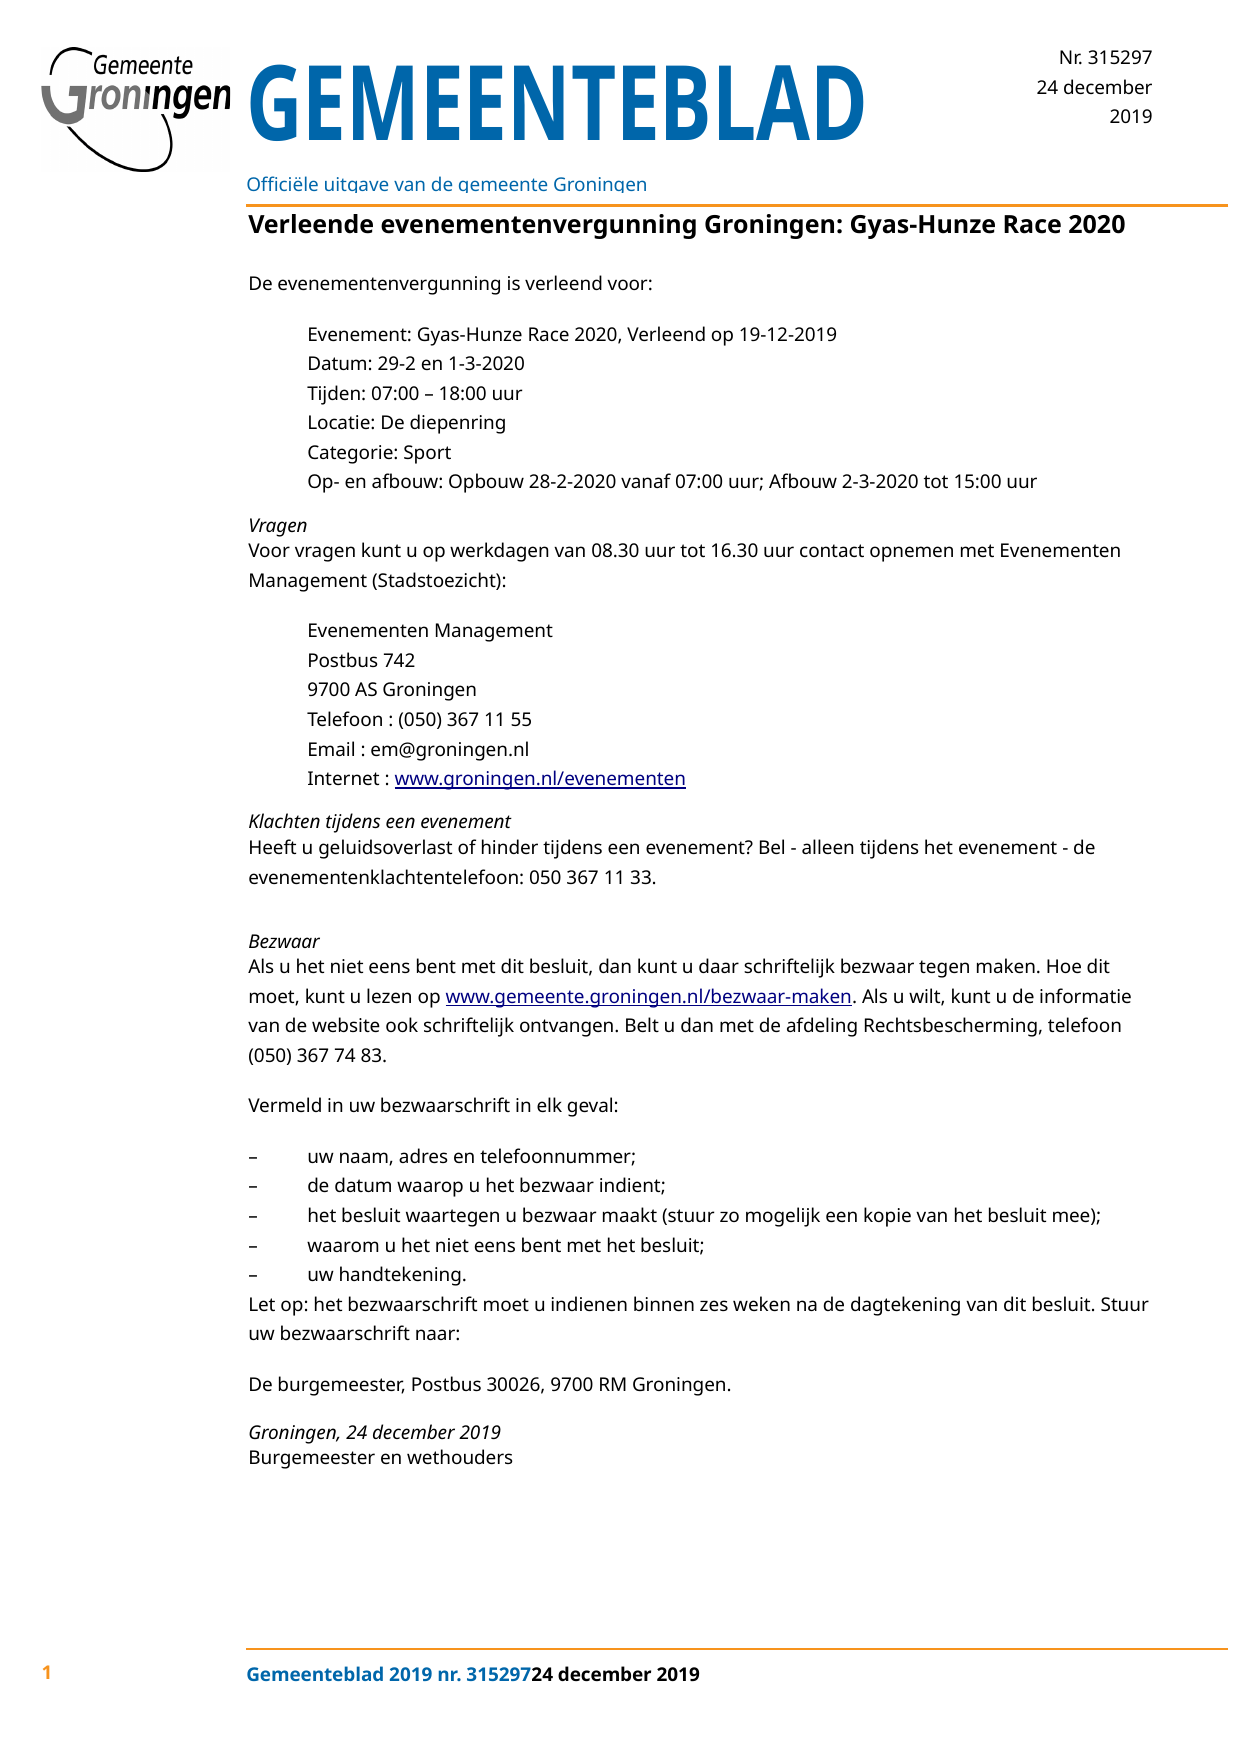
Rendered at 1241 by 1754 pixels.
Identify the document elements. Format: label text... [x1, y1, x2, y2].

text Bezwaar [248, 928, 1152, 953]
text Klachten tijdens een evenement [248, 808, 1152, 834]
list uw handtekening. [248, 1261, 1152, 1287]
list waarom u het niet eens bent met het besluit; [248, 1232, 1152, 1258]
picture [41, 47, 231, 172]
list Postbus 742 [248, 647, 1152, 673]
text Voor vragen kunt u op werkdagen van 08.30 uur tot 16.30 uur contact opnemen met Evenementen Management (Stadstoezicht): [248, 537, 1152, 593]
list Telefoon : (050) 367 11 55 [248, 706, 1152, 732]
text Als u het niet eens bent met dit besluit, dan kunt u daar schriftelijk bezwaar tegen maken. Hoe dit moet, kunt u lezen op www.gemeente.groningen.nl/bezwaar-maken. Als u wilt, kunt u de informatie van de website ook schriftelijk ontvangen. Belt u dan met de afdeling Rechtsbescherming, telefoon (050) 367 74 83. [248, 953, 1152, 1068]
text Vermeld in uw bezwaarschrift in elk geval: [248, 1093, 1152, 1118]
text De evenementenvergunning is verleend voor: [248, 270, 1152, 296]
list 9700 AS Groningen [248, 677, 1152, 702]
list uw naam, adres en telefoonnummer; [248, 1143, 1152, 1169]
list Tijden: 07:00 – 18:00 uur [248, 380, 1152, 406]
text Heeft u geluidsoverlast of hinder tijdens een evenement? Bel - alleen tijdens het evenement - de evenementenklachtentelefoon: 050 367 11 33. [248, 834, 1152, 889]
list Evenementen Management [248, 617, 1152, 643]
text Let op: het bezwaarschrift moet u indienen binnen zes weken na de dagtekening van dit besluit. Stuur uw bezwaarschrift naar: [248, 1291, 1152, 1346]
list Datum: 29-2 en 1-3-2020 [248, 350, 1152, 376]
list Email : em@groningen.nl [248, 736, 1152, 762]
list de datum waarop u het bezwaar indient; [248, 1173, 1152, 1198]
list Locatie: De diepenring [248, 409, 1152, 435]
list Op- en afbouw: Opbouw 28-2-2020 vanaf 07:00 uur; Afbouw 2-3-2020 tot 15:00 uur [248, 469, 1152, 494]
list Evenement: Gyas-Hunze Race 2020, Verleend op 19-12-2019 [248, 321, 1152, 346]
text De burgemeester, Postbus 30026, 9700 RM Groningen. [248, 1371, 1152, 1397]
list het besluit waartegen u bezwaar maakt (stuur zo mogelijk een kopie van het besluit mee); [248, 1202, 1152, 1228]
list Categorie: Sport [248, 439, 1152, 465]
text Groningen, 24 december 2019 [248, 1419, 1152, 1444]
text Vragen [248, 512, 1152, 537]
list Internet : www.groningen.nl/evenementen [248, 765, 1152, 791]
text Verleende evenementenvergunning Groningen: Gyas-Hunze Race 2020 [248, 207, 1152, 241]
text Burgemeester en wethouders [248, 1444, 1152, 1470]
